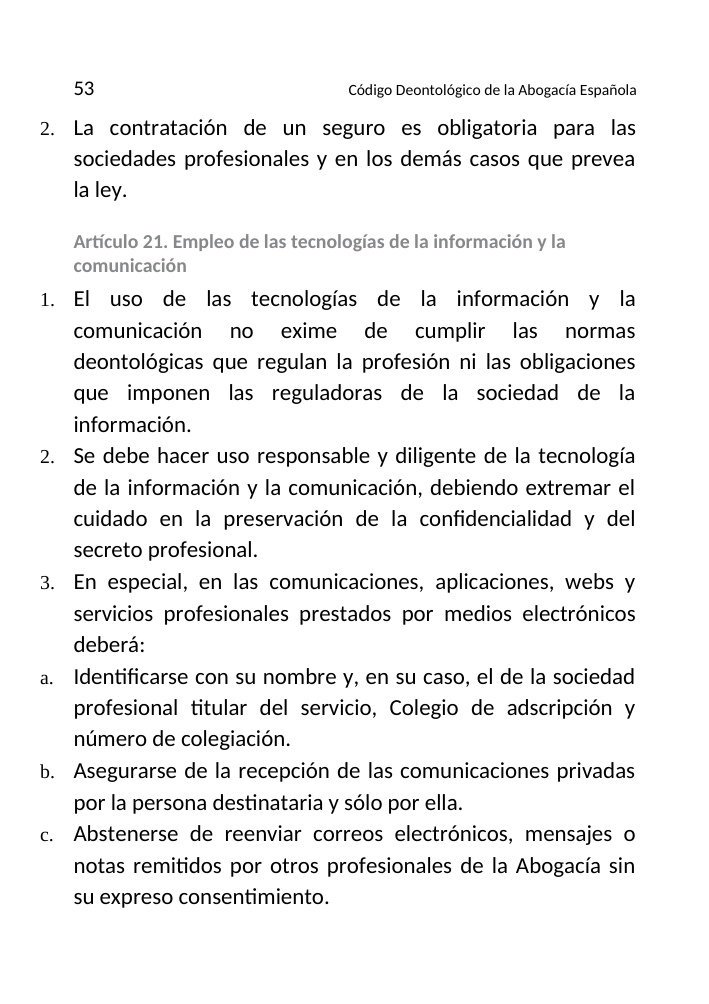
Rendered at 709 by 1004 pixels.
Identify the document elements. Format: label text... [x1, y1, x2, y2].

list Identificarse con su nombre y, en su caso, el de la sociedad profesional titular del servicio, Colegio de adscripción y número de colegiación. [40, 662, 636, 753]
list La contratación de un seguro es obligatoria para las sociedades profesionales y en los demás casos que prevea la ley. [40, 113, 636, 203]
list Se debe hacer uso responsable y diligente de la tecnología de la información y la comunicación, debiendo extremar el cuidado en la preservación de la confidencialidad y del secreto profesional. [40, 442, 636, 564]
list Asegurarse de la recepción de las comunicaciones privadas por la persona destinataria y sólo por ella. [40, 756, 636, 816]
list Abstenerse de reenviar correos electrónicos, mensajes o notas remitidos por otros profesionales de la Abogacía sin su expreso consentimiento. [40, 819, 636, 910]
subtitle Artículo 21. Empleo de las tecnologías de la información y la comunicación [73, 229, 637, 278]
list El uso de las tecnologías de la información y la comunicación no exime de cumplir las normas deontológicas que regulan la profesión ni las obligaciones que imponen las reguladoras de la sociedad de la información. [40, 284, 636, 438]
list En especial, en las comunicaciones, aplicaciones, webs y servicios profesionales prestados por medios electrónicos deberá: [40, 567, 636, 658]
